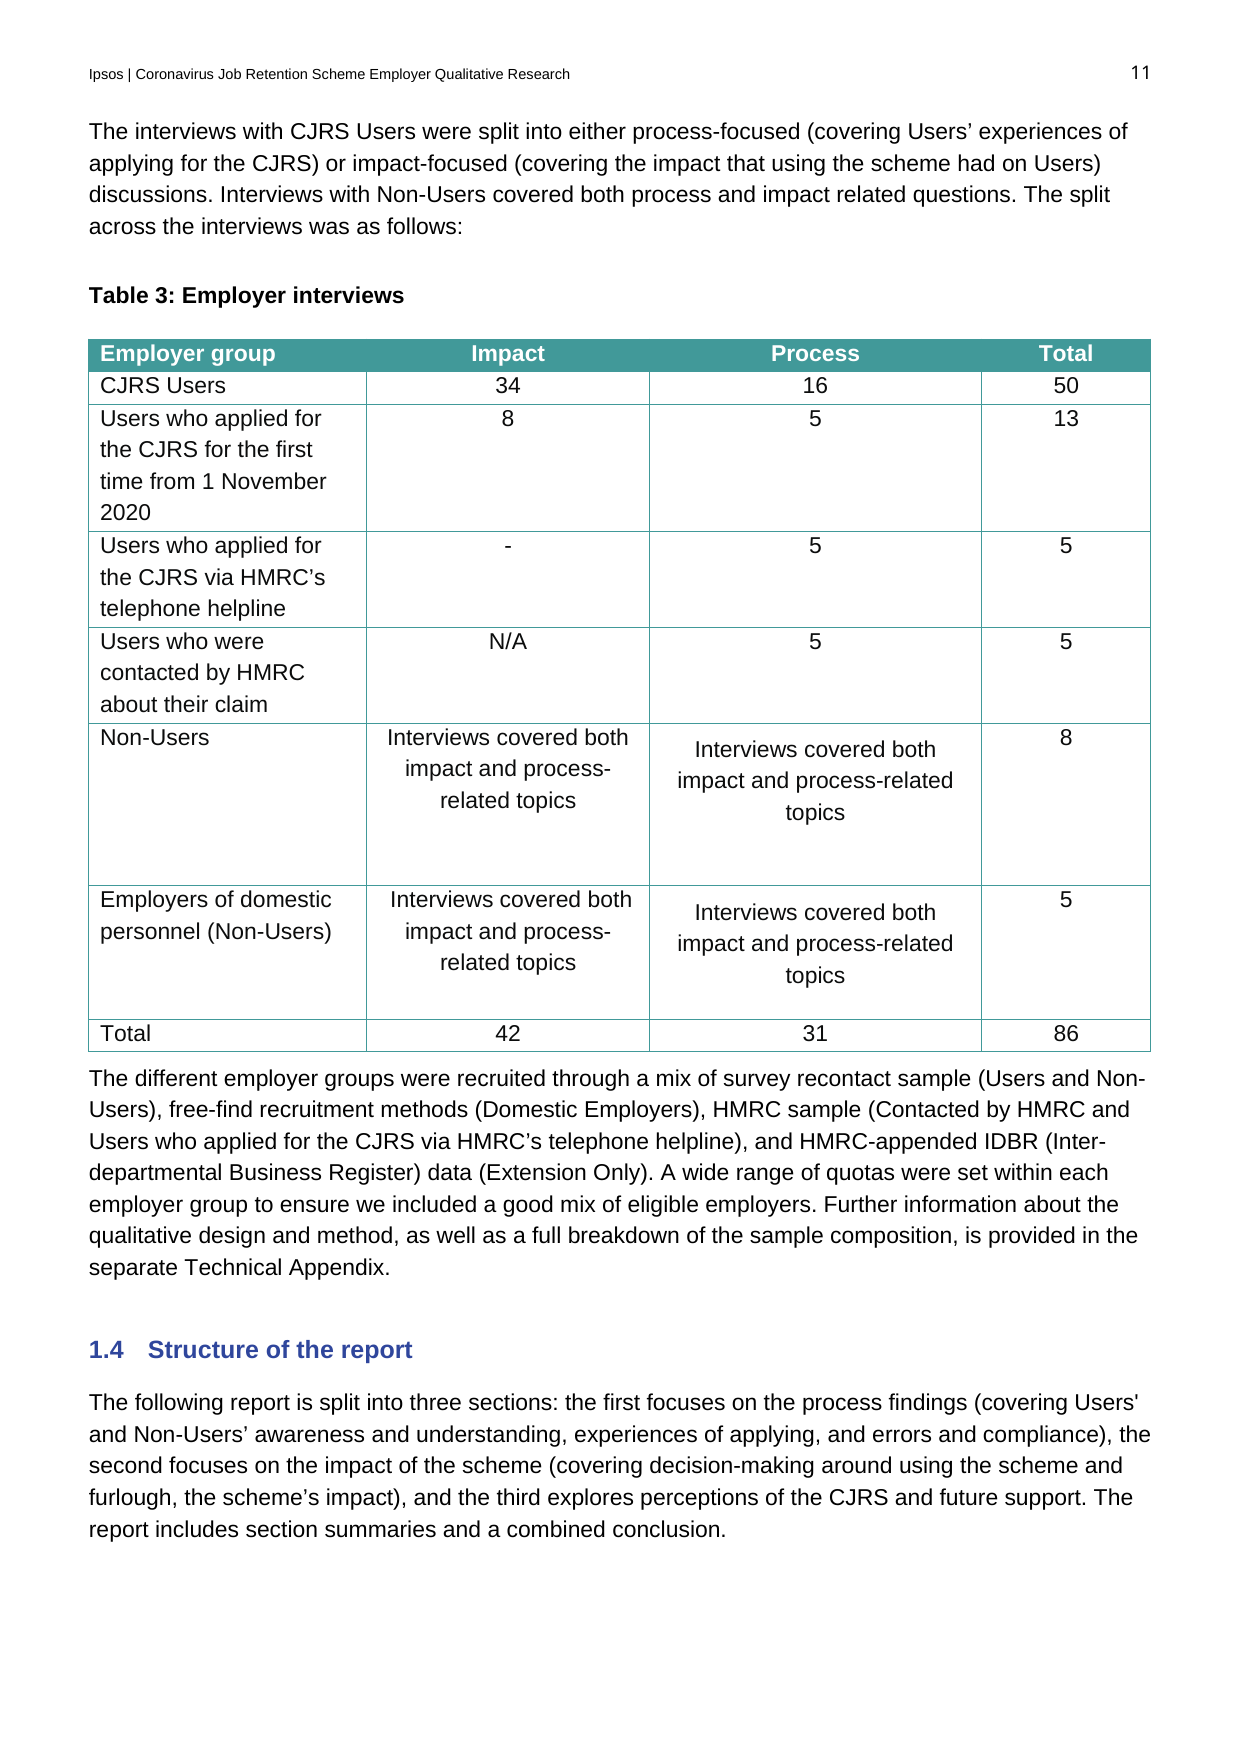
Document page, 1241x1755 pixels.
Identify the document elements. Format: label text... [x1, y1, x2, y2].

table_cell 13 [982, 405, 1150, 531]
table_cell 31 [650, 1020, 981, 1051]
table_header Impact [367, 340, 649, 371]
table_cell 8 [982, 724, 1150, 885]
table_cell Interviews covered both impact and process-related topics [367, 886, 649, 1018]
table_cell Total [89, 1020, 366, 1051]
list The interviews with CJRS Users were split into either process-focused (covering Users’ experiences of applying for the CJRS) or impact-focused (covering the impact that using the scheme had on Users) discussions. Interviews with Non-Users covered both process and impact related questions. The split across the interviews was as follows: [89, 118, 1152, 239]
table_header Employer group [89, 340, 366, 371]
table_cell 5 [650, 628, 981, 722]
table_cell Users who applied for the CJRS via HMRC’s telephone helpline [89, 532, 366, 627]
table_header Total [982, 340, 1150, 371]
list The following report is split into three sections: the first focuses on the process findings (covering Users' and Non-Users’ awareness and understanding, experiences of applying, and errors and compliance), the second focuses on the impact of the scheme (covering decision-making around using the scheme and furlough, the scheme’s impact), and the third explores perceptions of the CJRS and future support. The report includes section summaries and a combined conclusion. [89, 1389, 1152, 1542]
list The different employer groups were recruited through a mix of survey recontact sample (Users and Non-Users), free-find recruitment methods (Domestic Employers), HMRC sample (Contacted by HMRC and Users who applied for the CJRS via HMRC’s telephone helpline), and HMRC-appended IDBR (Inter-departmental Business Register) data (Extension Only). A wide range of quotas were set within each employer group to ensure we included a good mix of eligible employers. Further information about the qualitative design and method, as well as a full breakdown of the sample composition, is provided in the separate Technical Appendix. [89, 1064, 1152, 1280]
table_cell Non-Users [89, 724, 366, 885]
table_cell 5 [650, 405, 981, 531]
table_cell - [367, 532, 649, 627]
table_cell 86 [982, 1020, 1150, 1051]
table_cell Users who applied for the CJRS for the first time from 1 November 2020 [89, 405, 366, 531]
subtitle Structure of the report [89, 1336, 1152, 1364]
table_cell 5 [982, 628, 1150, 722]
list Table 3: Employer interviews [89, 282, 1152, 308]
table_cell 50 [982, 372, 1150, 404]
table_cell 5 [982, 886, 1150, 1018]
table_cell 34 [367, 372, 649, 404]
table_cell 8 [367, 405, 649, 531]
table_header Process [650, 340, 981, 371]
table_cell Users who were contacted by HMRC about their claim [89, 628, 366, 722]
table_cell N/A [367, 628, 649, 722]
table_cell 5 [982, 532, 1150, 627]
table_cell CJRS Users [89, 372, 366, 404]
table_cell Employers of domestic personnel (Non-Users) [89, 886, 366, 1018]
table_cell 5 [650, 532, 981, 627]
table_cell Interviews covered both impact and process-related topics [367, 724, 649, 885]
table_cell 16 [650, 372, 981, 404]
table_cell Interviews covered both impact and process-related topics [650, 886, 981, 1018]
table_cell Interviews covered both impact and process-related topics [650, 724, 981, 885]
table_cell 42 [367, 1020, 649, 1051]
